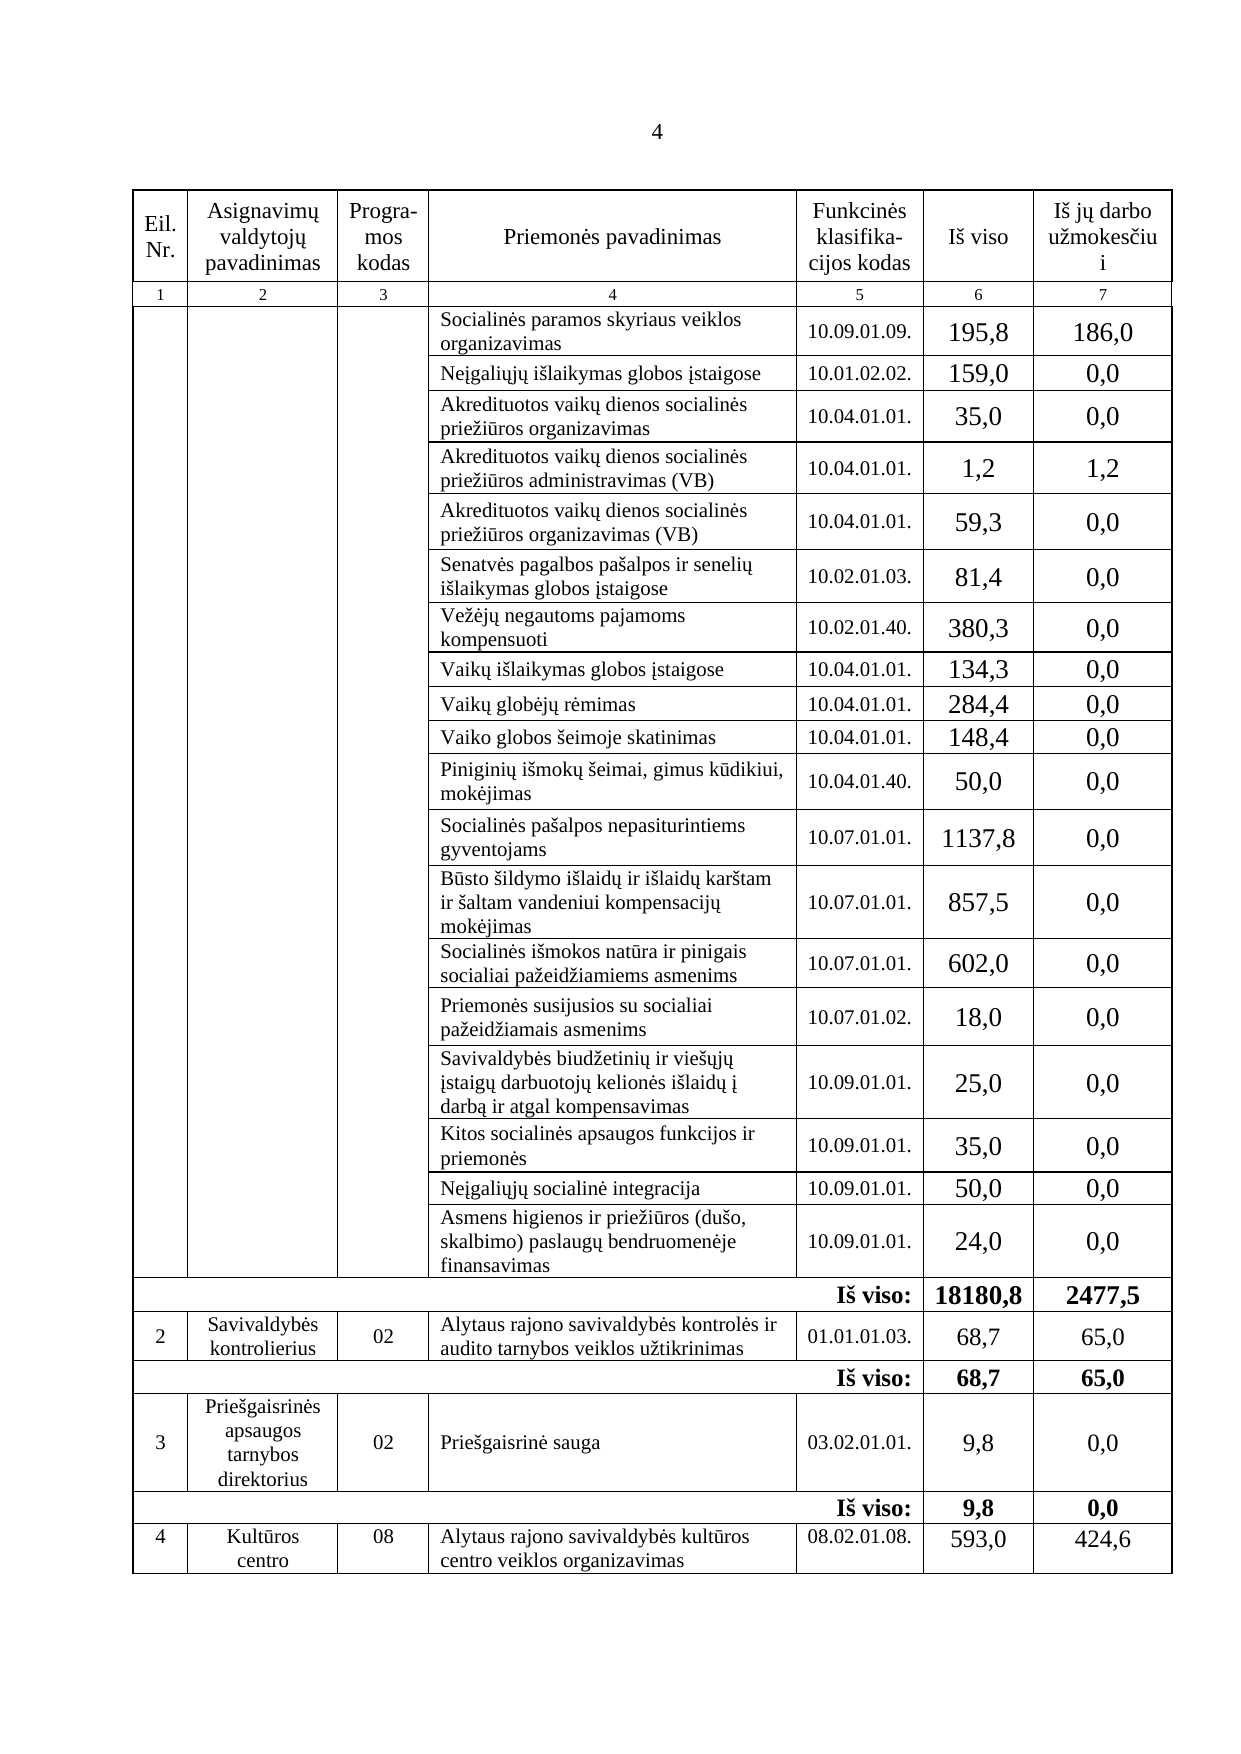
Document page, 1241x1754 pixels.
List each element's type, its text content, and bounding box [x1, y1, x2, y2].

table_cell [188, 307, 337, 1277]
table_cell 10.07.01.01. [797, 939, 923, 987]
table_header Iš viso [924, 191, 1033, 281]
table_cell Vežėjų negautoms pajamoms kompensuoti [429, 603, 796, 651]
table_cell 0,0 [1034, 1173, 1171, 1204]
table_cell 0,0 [1034, 653, 1171, 686]
table_cell 284,4 [924, 687, 1033, 720]
table_header Eil. Nr. [134, 191, 187, 281]
table_cell [1173, 1171, 1195, 1204]
table_cell Asmens higienos ir priežiūros (dušo, skalbimo) paslaugų bendruomenėje finansavimas [429, 1205, 796, 1277]
table_cell 0,0 [1034, 939, 1171, 987]
table_header Asignavimų valdytojų pavadinimas [188, 191, 337, 281]
table_cell 08 [338, 1524, 428, 1572]
table_cell 18,0 [924, 988, 1033, 1045]
table_header Priemonės pavadinimas [429, 191, 796, 281]
table_cell 10.07.01.02. [797, 988, 923, 1045]
table_cell 10.04.01.01. [797, 687, 923, 720]
table_cell 380,3 [924, 603, 1033, 651]
table_cell [1173, 602, 1195, 651]
table_cell Priešgaisrinės apsaugos tarnybos direktorius [188, 1394, 337, 1491]
table_cell 10.02.01.03. [797, 550, 923, 602]
table_cell 10.04.01.01. [797, 653, 923, 686]
table_cell [1173, 987, 1195, 1045]
table_header Funkcinės klasifika-cijos kodas [797, 191, 923, 281]
table_cell 18180,8 [924, 1278, 1033, 1311]
table_cell 186,0 [1034, 307, 1171, 355]
table_cell [1173, 355, 1195, 390]
table_cell Iš viso: [134, 1492, 923, 1523]
table_cell Būsto šildymo išlaidų ir išlaidų karštam ir šaltam vandeniui kompensacijų mokėjimas [429, 866, 796, 938]
table_cell 50,0 [924, 1173, 1033, 1204]
table_cell 1 [133, 282, 187, 306]
table_cell 10.04.01.01. [797, 443, 923, 493]
table_header [1173, 189, 1195, 222]
table_cell 0,0 [1034, 721, 1171, 752]
table_cell [1173, 390, 1195, 441]
table_cell Socialinės išmokos natūra ir pinigais socialiai pažeidžiamiems asmenims [429, 939, 796, 987]
table_cell [1173, 865, 1195, 938]
table_cell Kultūros centro [188, 1524, 337, 1572]
table_cell 01.01.01.03. [797, 1312, 923, 1360]
table_cell 25,0 [924, 1046, 1033, 1118]
table_cell 9,8 [924, 1394, 1033, 1491]
table_cell 0,0 [1034, 391, 1171, 441]
table_cell 7 [1034, 282, 1171, 306]
table_cell 195,8 [924, 307, 1033, 355]
table_cell 24,0 [924, 1205, 1033, 1277]
table_cell 4 [134, 1524, 187, 1572]
table_cell [1173, 651, 1195, 686]
table_cell [1173, 1491, 1195, 1523]
table_cell [1172, 281, 1195, 306]
table_cell Piniginių išmokų šeimai, gimus kūdikiui, mokėjimas [429, 754, 796, 809]
table_cell Vaikų globėjų rėmimas [429, 687, 796, 720]
table_cell Akredituotos vaikų dienos socialinės priežiūros organizavimas [429, 391, 796, 441]
table_cell [1173, 1277, 1195, 1311]
table_cell 0,0 [1034, 988, 1171, 1045]
table_header Iš jų darbo užmokesčiui [1034, 191, 1171, 281]
table_cell Socialinės paramos skyriaus veiklos organizavimas [429, 307, 796, 355]
table_cell Kitos socialinės apsaugos funkcijos ir priemonės [429, 1119, 796, 1171]
table_cell 02 [338, 1312, 428, 1360]
table_cell [1173, 222, 1195, 281]
table_cell [1173, 1523, 1195, 1572]
table_cell 10.04.01.01. [797, 391, 923, 441]
table_cell Priešgaisrinė sauga [429, 1394, 796, 1491]
table_cell Alytaus rajono savivaldybės kontrolės ir audito tarnybos veiklos užtikrinimas [429, 1312, 796, 1360]
table_cell 593,0 [924, 1524, 1033, 1572]
table_cell Akredituotos vaikų dienos socialinės priežiūros organizavimas (VB) [429, 494, 796, 549]
table_cell 10.07.01.01. [797, 810, 923, 865]
table_cell 10.04.01.01. [797, 721, 923, 752]
table_cell Iš viso: [134, 1278, 923, 1311]
table_cell 857,5 [924, 866, 1033, 938]
table_cell 10.09.01.09. [797, 307, 923, 355]
table_cell Savivaldybės biudžetinių ir viešųjų įstaigų darbuotojų kelionės išlaidų į darbą ir atgal kompensavimas [429, 1046, 796, 1118]
table_cell 159,0 [924, 356, 1033, 390]
table_cell Iš viso: [134, 1361, 923, 1393]
table_cell 2 [134, 1312, 187, 1360]
table_cell 35,0 [924, 1119, 1033, 1171]
table_cell 3 [134, 1394, 187, 1491]
table_cell 50,0 [924, 754, 1033, 809]
table_cell Neįgaliųjų išlaikymas globos įstaigose [429, 356, 796, 390]
table_cell 0,0 [1034, 603, 1171, 651]
table_cell [1173, 720, 1195, 752]
table_cell 0,0 [1034, 754, 1171, 809]
table_cell Savivaldybės kontrolierius [188, 1312, 337, 1360]
table_cell 6 [924, 282, 1033, 306]
table_header Progra-mos kodas [338, 191, 428, 281]
table_cell 81,4 [924, 550, 1033, 602]
table_cell 424,6 [1034, 1524, 1171, 1572]
table_cell 0,0 [1034, 550, 1171, 602]
table_cell 65,0 [1034, 1312, 1171, 1360]
table_cell 10.01.02.02. [797, 356, 923, 390]
table_cell 4 [429, 282, 796, 306]
table_cell [1173, 809, 1195, 865]
table_cell Vaikų išlaikymas globos įstaigose [429, 653, 796, 686]
table_cell Alytaus rajono savivaldybės kultūros centro veiklos organizavimas [429, 1524, 796, 1572]
table_cell Priemonės susijusios su socialiai pažeidžiamais asmenims [429, 988, 796, 1045]
table_cell 65,0 [1034, 1361, 1171, 1393]
table_cell 68,7 [924, 1312, 1033, 1360]
table_cell 602,0 [924, 939, 1033, 987]
table_cell 0,0 [1034, 1119, 1171, 1171]
table_cell [1173, 1118, 1195, 1171]
table_cell 03.02.01.01. [797, 1394, 923, 1491]
table_cell [1173, 1393, 1195, 1491]
table_cell 59,3 [924, 494, 1033, 549]
table_cell Senatvės pagalbos pašalpos ir senelių išlaikymas globos įstaigose [429, 550, 796, 602]
table_cell [1173, 1360, 1195, 1393]
table_cell 0,0 [1034, 356, 1171, 390]
table_cell 1,2 [924, 443, 1033, 493]
table_cell 0,0 [1034, 866, 1171, 938]
table_cell 0,0 [1034, 810, 1171, 865]
table_cell [1173, 1045, 1195, 1118]
table_cell Neįgaliųjų socialinė integracija [429, 1173, 796, 1204]
table_cell [1173, 1204, 1195, 1277]
table_cell 35,0 [924, 391, 1033, 441]
table_cell 1137,8 [924, 810, 1033, 865]
table_cell 2477,5 [1034, 1278, 1171, 1311]
table_cell [1173, 493, 1195, 549]
table_cell 10.09.01.01. [797, 1119, 923, 1171]
table_cell [1173, 1311, 1195, 1360]
table_cell 10.04.01.40. [797, 754, 923, 809]
table_cell 9,8 [924, 1492, 1033, 1523]
table_cell [1173, 938, 1195, 987]
table_cell Akredituotos vaikų dienos socialinės priežiūros administravimas (VB) [429, 443, 796, 493]
table_cell Vaiko globos šeimoje skatinimas [429, 721, 796, 752]
table_cell 10.04.01.01. [797, 494, 923, 549]
table_cell 10.09.01.01. [797, 1046, 923, 1118]
table_cell 10.07.01.01. [797, 866, 923, 938]
table_cell [134, 307, 187, 1277]
table_cell [1173, 753, 1195, 809]
table_cell [1173, 306, 1195, 355]
table_cell 134,3 [924, 653, 1033, 686]
table_cell 02 [338, 1394, 428, 1491]
table_cell 0,0 [1034, 1394, 1171, 1491]
table_cell 148,4 [924, 721, 1033, 752]
table_cell 0,0 [1034, 494, 1171, 549]
table_cell 0,0 [1034, 1205, 1171, 1277]
table_cell [1173, 441, 1195, 493]
table_cell 0,0 [1034, 1046, 1171, 1118]
table_cell [1173, 686, 1195, 720]
table_cell 5 [797, 282, 923, 306]
table_cell 10.09.01.01. [797, 1173, 923, 1204]
table_cell Socialinės pašalpos nepasiturintiems gyventojams [429, 810, 796, 865]
table_cell 0,0 [1034, 687, 1171, 720]
table_cell [1173, 549, 1195, 602]
table_cell 10.09.01.01. [797, 1205, 923, 1277]
table_cell 10.02.01.40. [797, 603, 923, 651]
table_cell 1,2 [1034, 443, 1171, 493]
table_cell 2 [188, 282, 337, 306]
table_cell 3 [338, 282, 428, 306]
table_cell 08.02.01.08. [797, 1524, 923, 1572]
table_cell 0,0 [1034, 1492, 1171, 1523]
table_cell 68,7 [924, 1361, 1033, 1393]
table_cell [338, 307, 428, 1277]
